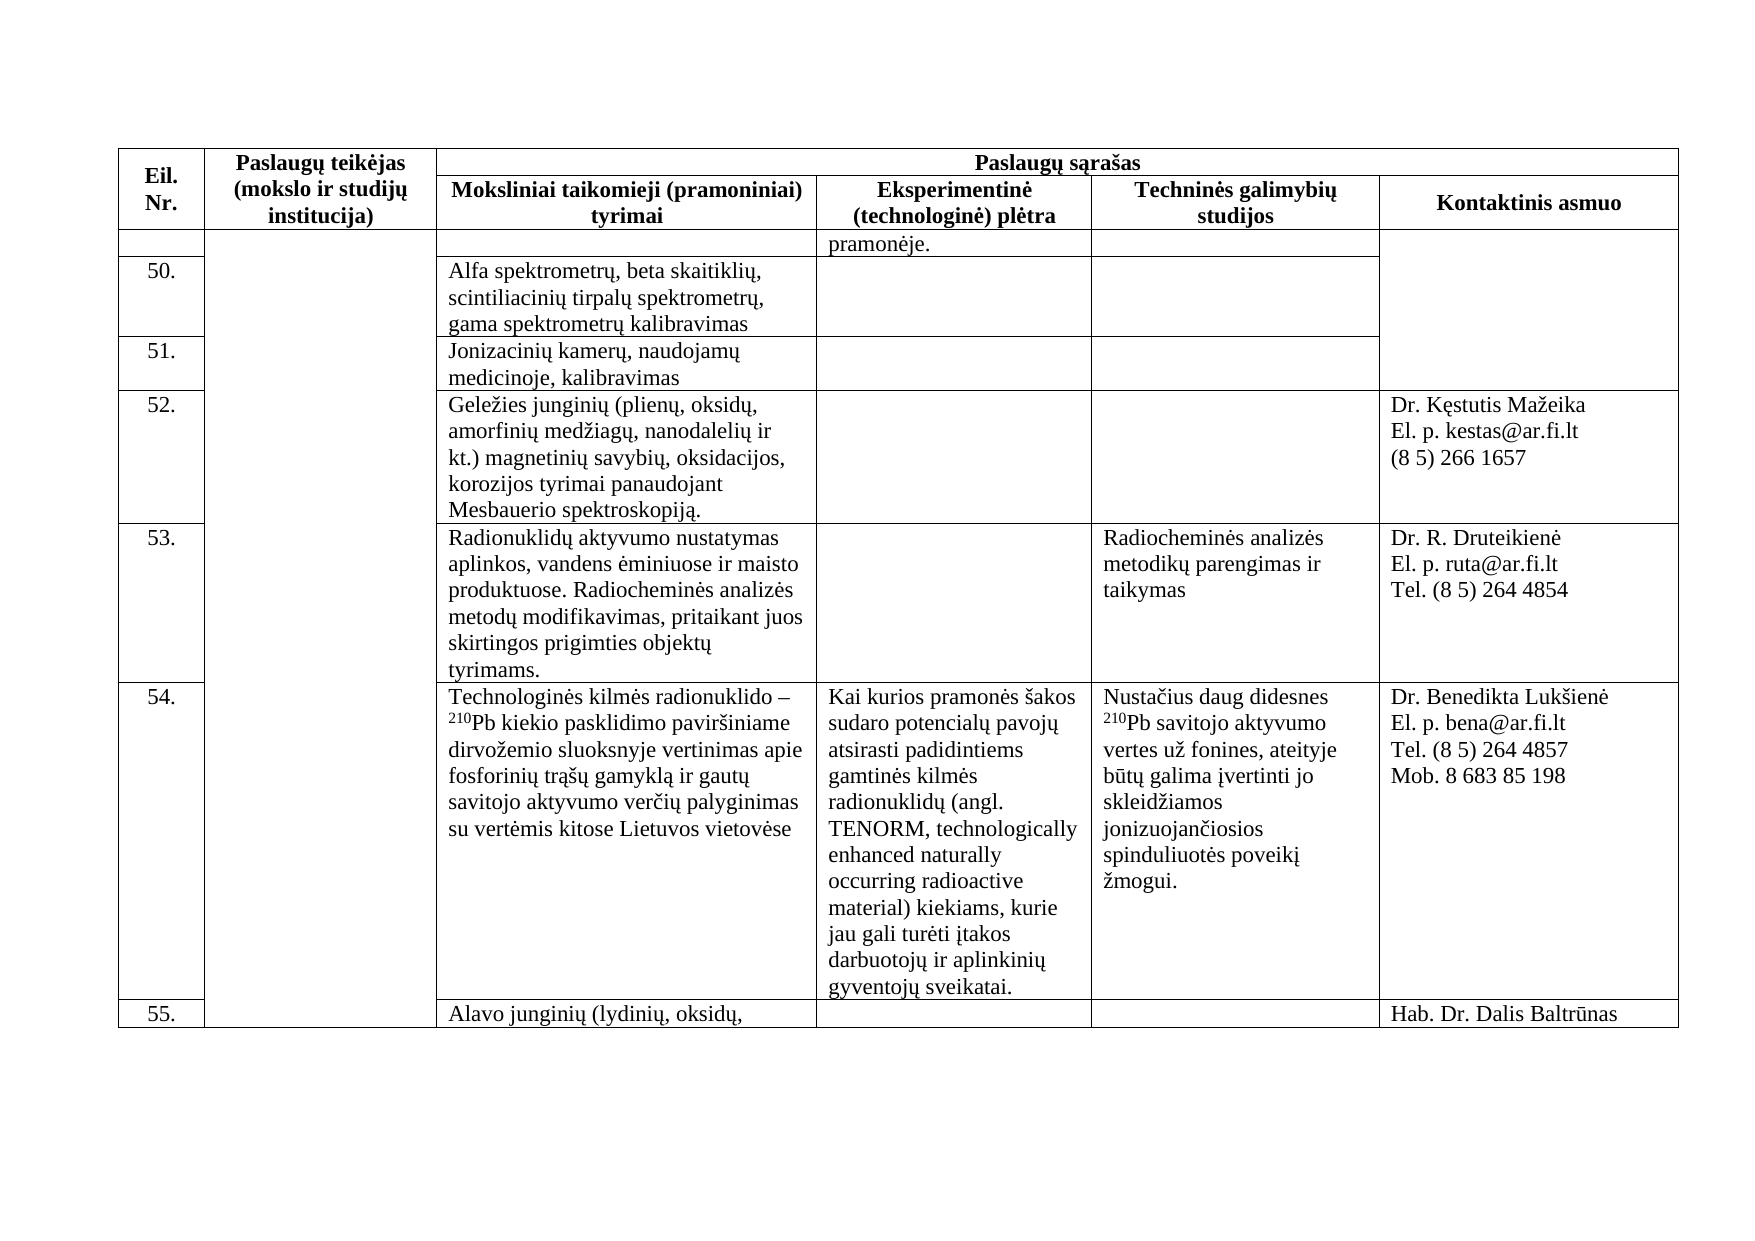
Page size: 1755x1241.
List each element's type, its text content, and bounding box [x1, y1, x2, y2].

table_cell [205, 230, 436, 1027]
table_cell 52. [119, 391, 204, 523]
table_cell Radiocheminės analizės metodikų parengimas ir taikymas [1092, 524, 1379, 682]
table_cell Jonizacinių kamerų, naudojamų medicinoje, kalibravimas [437, 337, 816, 390]
table_cell [1380, 230, 1678, 390]
table_cell Geležies junginių (plienų, oksidų, amorfinių medžiagų, nanodalelių ir kt.) magnetinių savybių, oksidacijos, korozijos tyrimai panaudojant Mesbauerio spektroskopiją. [437, 391, 816, 523]
table_cell 53. [119, 524, 204, 682]
table_cell [817, 391, 1091, 523]
table_cell Alfa spektrometrų, beta skaitiklių, scintiliacinių tirpalų spektrometrų, gama spektrometrų kalibravimas [437, 257, 816, 336]
table_cell Dr. Kęstutis Mažeika El. p. kestas@ar.fi.lt (8 5) 266 1657 [1380, 391, 1678, 523]
table_cell [1092, 230, 1379, 256]
table_cell [817, 337, 1091, 390]
table_cell [1092, 1000, 1379, 1027]
table_cell [119, 230, 204, 256]
table_cell Kai kurios pramonės šakos sudaro potencialų pavojų atsirasti padidintiems gamtinės kilmės radionuklidų (angl. TENORM, technologically enhanced naturally occurring radioactive material) kiekiams, kurie jau gali turėti įtakos darbuotojų ir aplinkinių gyventojų sveikatai. [817, 683, 1091, 999]
table_cell [817, 1000, 1091, 1027]
table_cell Radionuklidų aktyvumo nustatymas aplinkos, vandens ėminiuose ir maisto produktuose. Radiocheminės analizės metodų modifikavimas, pritaikant juos skirtingos prigimties objektų tyrimams. [437, 524, 816, 682]
table_cell Technologinės kilmės radionuklido – 210Pb kiekio pasklidimo paviršiniame dirvožemio sluoksnyje vertinimas apie fosforinių trąšų gamyklą ir gautų savitojo aktyvumo verčių palyginimas su vertėmis kitose Lietuvos vietovėse [437, 683, 816, 999]
table_cell Eksperimentinė (technologinė) plėtra [817, 176, 1091, 229]
table_cell Dr. R. Druteikienė El. p. ruta@ar.fi.lt Tel. (8 5) 264 4854 [1380, 524, 1678, 682]
table_header Paslaugų sąrašas [437, 149, 1678, 175]
table_cell [1092, 391, 1379, 523]
table_cell 50. [119, 257, 204, 336]
table_header Paslaugų teikėjas (mokslo ir studijų institucija) [205, 149, 436, 229]
table_cell [817, 524, 1091, 682]
table_cell [437, 230, 816, 256]
table_cell 54. [119, 683, 204, 999]
table_cell [817, 257, 1091, 336]
table_cell [1092, 257, 1379, 336]
table_cell 55. [119, 1000, 204, 1027]
table_cell Dr. Benedikta Lukšienė El. p. bena@ar.fi.lt Tel. (8 5) 264 4857 Mob. 8 683 85 198 [1380, 683, 1678, 999]
table_cell [1092, 337, 1379, 390]
table_cell Hab. Dr. Dalis Baltrūnas [1380, 1000, 1678, 1027]
table_cell 51. [119, 337, 204, 390]
table_cell Alavo junginių (lydinių, oksidų, [437, 1000, 816, 1027]
table_cell pramonėje. [817, 230, 1091, 256]
table_cell Moksliniai taikomieji (pramoniniai) tyrimai [437, 176, 816, 229]
table_cell Kontaktinis asmuo [1380, 176, 1678, 229]
table_cell Techninės galimybių studijos [1092, 176, 1379, 229]
table_header Eil. Nr. [119, 149, 204, 229]
table_cell Nustačius daug didesnes 210Pb savitojo aktyvumo vertes už fonines, ateityje būtų galima įvertinti jo skleidžiamos jonizuojančiosios spinduliuotės poveikį žmogui. [1092, 683, 1379, 999]
